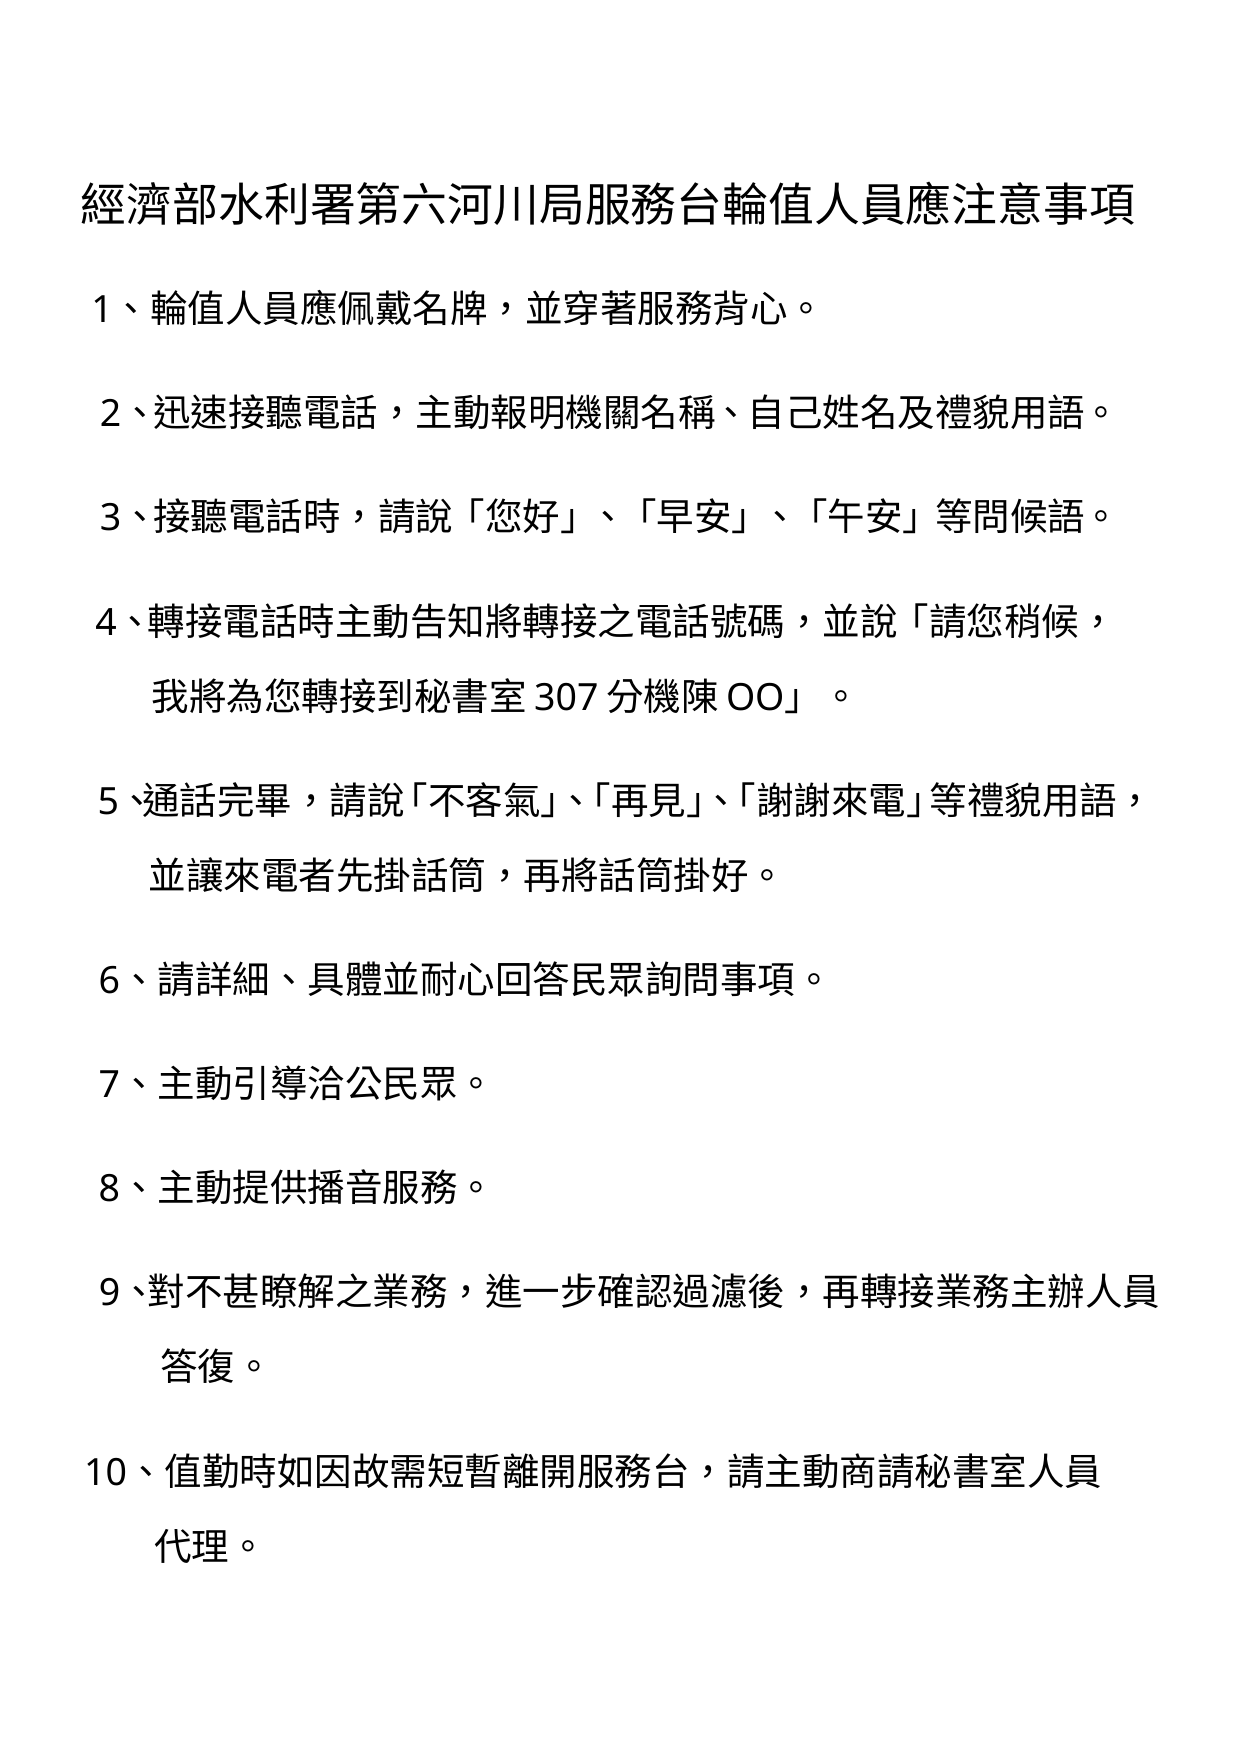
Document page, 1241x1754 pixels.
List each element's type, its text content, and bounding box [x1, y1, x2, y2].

text 7、主動引導洽公民眾。 [61, 1044, 1116, 1119]
text 2、迅速接聽電話，主動報明機關名稱、自己姓名及禮貌用語。 [99, 373, 1116, 448]
text 6、請詳細、具體並耐心回答民眾詢問事項。 [61, 939, 1116, 1014]
text 3、接聽電話時，請說「您好」、「早安」、「午安」等問候語。 [99, 477, 1116, 552]
text 8、主動提供播音服務。 [61, 1148, 1116, 1223]
text 5、通話完畢，請說「不客氣」、「再見」、「謝謝來電」等禮貌用語，並讓來電者先掛話筒，再將話筒掛好。 [97, 760, 1116, 910]
text 經濟部水利署第六河川局服務台輪值人員應注意事項 [81, 164, 1164, 239]
text 10、值勤時如因故需短暫離開服務台，請主動商請秘書室人員代理。 [84, 1431, 1116, 1581]
text 4、轉接電話時主動告知將轉接之電話號碼，並說「請您稍候，我將為您轉接到秘書室307分機陳ΟΟ」。 [95, 581, 1116, 731]
text 1、輪值人員應佩戴名牌，並穿著服務背心。 [72, 269, 1116, 344]
text 9、對不甚瞭解之業務，進一步確認過濾後，再轉接業務主辦人員答復。 [99, 1252, 1160, 1402]
